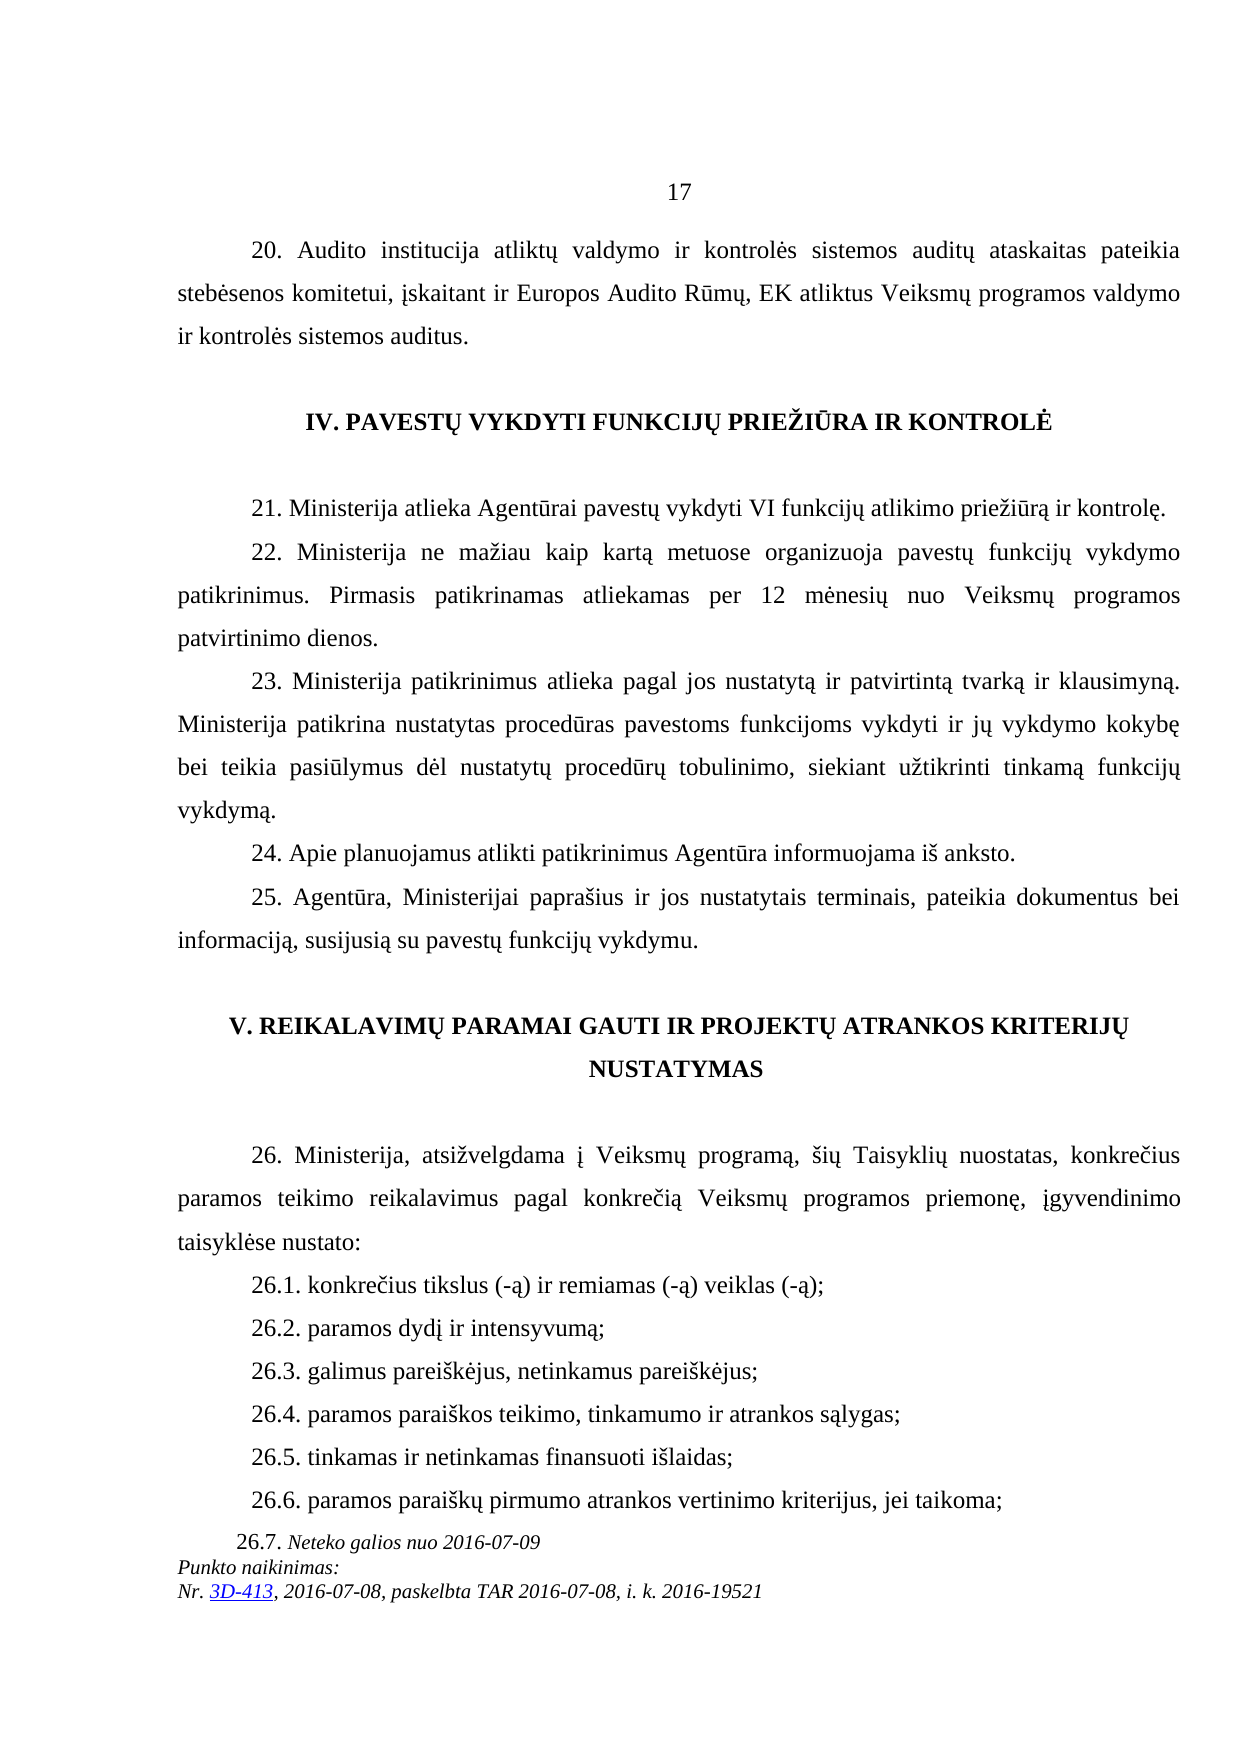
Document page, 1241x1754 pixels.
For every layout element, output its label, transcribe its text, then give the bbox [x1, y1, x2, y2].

text Punkto naikinimas: [177, 1555, 1181, 1579]
text 22. Ministerija ne mažiau kaip kartą metuose organizuoja pavestų funkcijų vykdymo patikrinimus. Pirmasis patikrinamas atliekamas per 12 mėnesių nuo Veiksmų programos patvirtinimo dienos. [177, 537, 1181, 652]
text 23. Ministerija patikrinimus atlieka pagal jos nustatytą ir patvirtintą tvarką ir klausimyną. Ministerija patikrina nustatytas procedūras pavestoms funkcijoms vykdyti ir jų vykdymo kokybę bei teikia pasiūlymus dėl nustatytų procedūrų tobulinimo, siekiant užtikrinti tinkamą funkcijų vykdymą. [177, 666, 1181, 824]
text 25. Agentūra, Ministerijai paprašius ir jos nustatytais terminais, pateikia dokumentus bei informaciją, susijusią su pavestų funkcijų vykdymu. [177, 882, 1181, 953]
text 26.5. tinkamas ir netinkamas finansuoti išlaidas; [236, 1442, 1181, 1471]
text 26.6. paramos paraiškų pirmumo atrankos vertinimo kriterijus, jei taikoma; [236, 1485, 1181, 1514]
text 20. Audito institucija atliktų valdymo ir kontrolės sistemos auditų ataskaitas pateikia stebėsenos komitetui, įskaitant ir Europos Audito Rūmų, EK atliktus Veiksmų programos valdymo ir kontrolės sistemos auditus. [177, 235, 1181, 350]
text 21. Ministerija atlieka Agentūrai pavestų vykdyti VI funkcijų atlikimo priežiūrą ir kontrolę. [177, 493, 1181, 522]
text 26. Ministerija, atsižvelgdama į Veiksmų programą, šių Taisyklių nuostatas, konkrečius paramos teikimo reikalavimus pagal konkrečią Veiksmų programos priemonę, įgyvendinimo taisyklėse nustato: [177, 1140, 1181, 1255]
text V. REIKALAVIMŲ PARAMAI GAUTI IR PROJEKTŲ ATRANKOS KRITERIJŲ NUSTATYMAS [177, 1011, 1181, 1083]
text 26.2. paramos dydį ir intensyvumą; [251, 1313, 1181, 1342]
text Nr. 3D-413, 2016-07-08, paskelbta TAR 2016-07-08, i. k. 2016-19521 [177, 1579, 1181, 1603]
text 26.7. Neteko galios nuo 2016-07-09 [177, 1528, 1181, 1555]
text 26.1. konkrečius tikslus (-ą) ir remiamas (-ą) veiklas (-ą); [251, 1270, 1181, 1298]
text 24. Apie planuojamus atlikti patikrinimus Agentūra informuojama iš anksto. [177, 838, 1181, 867]
text 26.4. paramos paraiškos teikimo, tinkamumo ir atrankos sąlygas; [177, 1399, 1181, 1428]
text IV. PAVESTŲ VYKDYTI FUNKCIJŲ PRIEŽIŪRA IR KONTROLĖ [177, 407, 1181, 436]
text 26.3. galimus pareiškėjus, netinkamus pareiškėjus; [177, 1356, 1181, 1385]
